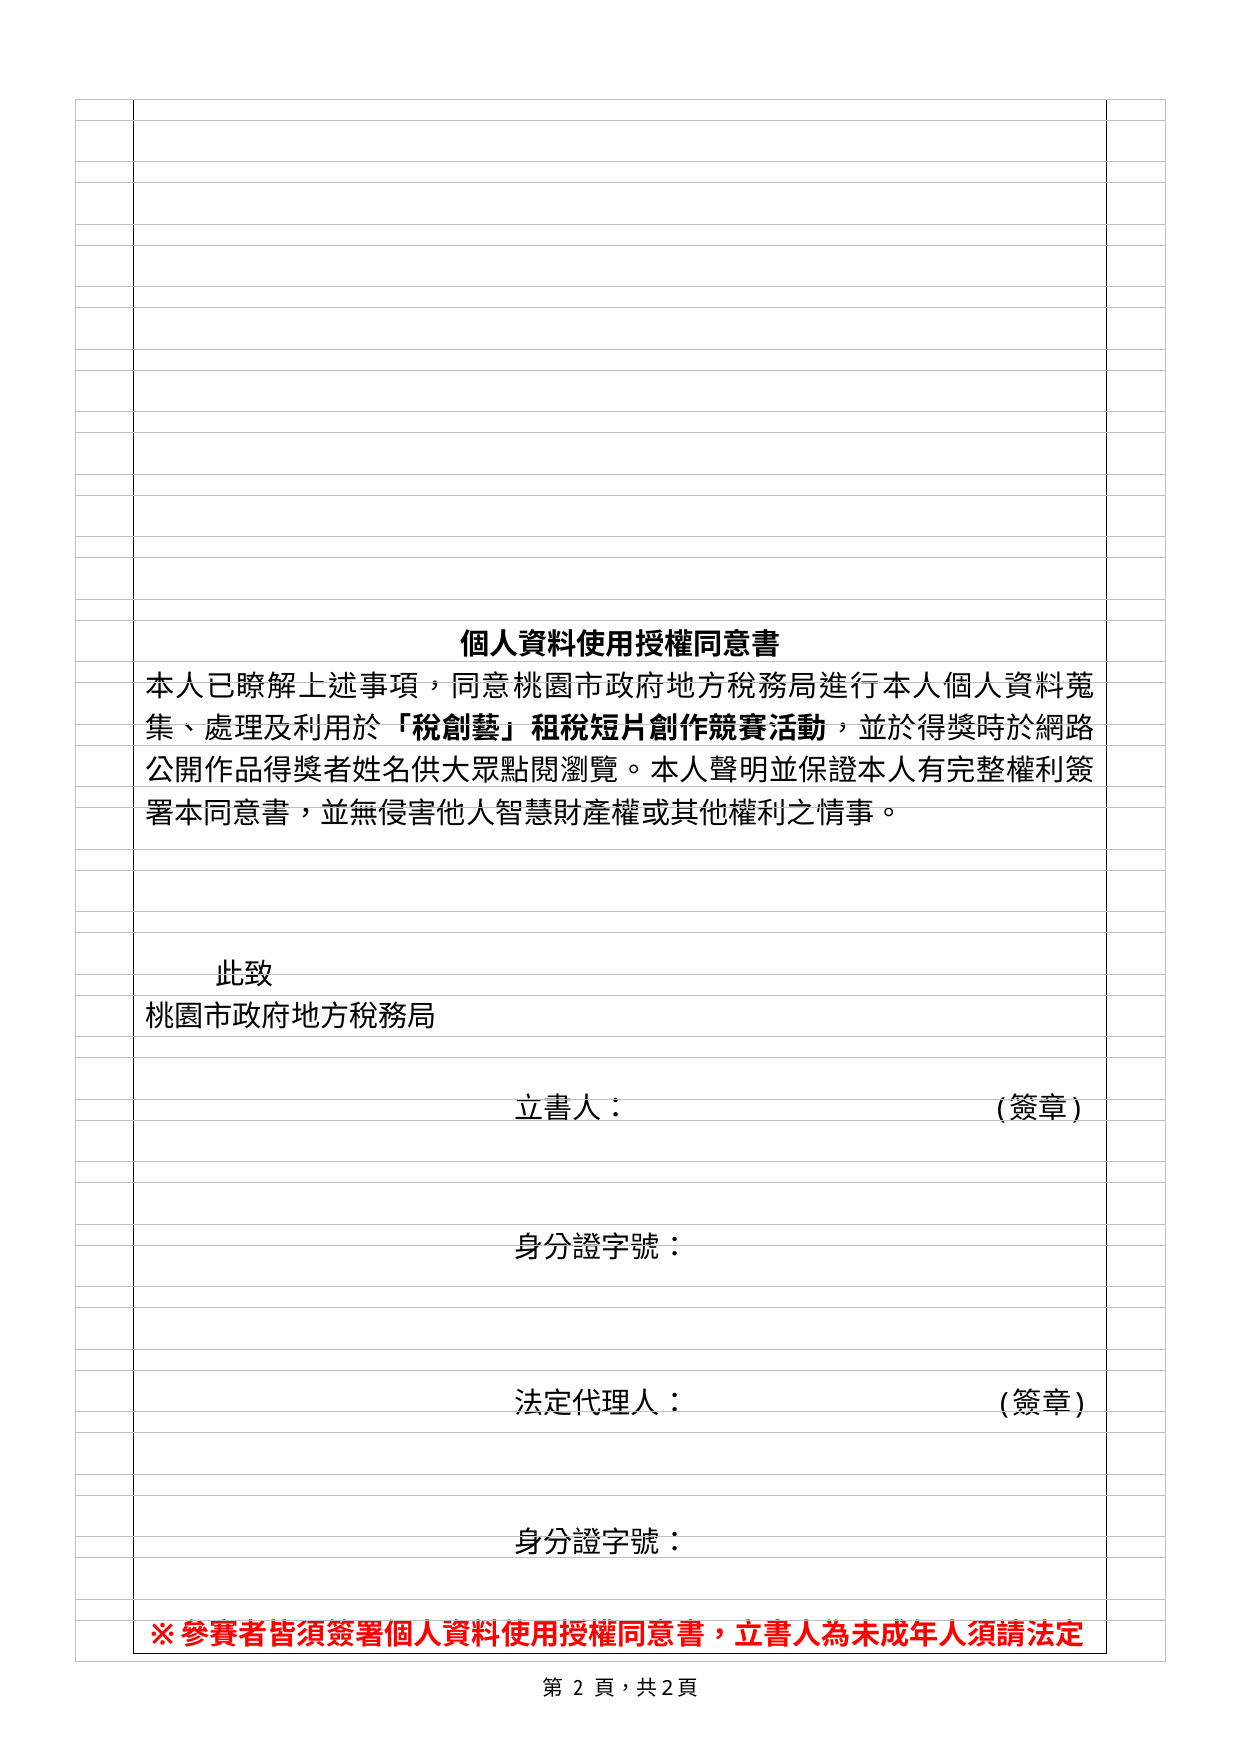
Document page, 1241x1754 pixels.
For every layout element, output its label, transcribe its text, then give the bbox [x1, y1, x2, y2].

table_header 個人資料使用授權說明 桃園市政府地方稅務局(以下稱本局)依個人資料保護法(以下稱個資法)第8條第1項規定，向臺端告知下列事項，請詳閱： 蒐集之目的及個人資料之類別：本局為舉辦「稅創藝」租稅短片創作競賽活動，進行包括姓名、聯絡電話、手機號碼、電子郵件信箱、通訊地址、身分證字號，法定代理人姓名及身分證字號(參加人為未成年人)等個人資料之蒐集、處理及利用。另於得獎時蒐集身分證明及銀行帳戶等資料，用於公布得獎作品、得獎者姓名、核發獎金及獎狀、扣繳所得稅等相關作業。 個人資料利用之期間、地區、對象、方式： (一)期間：至120年12月31日止。 (二)地區：本局舉辦之實體及網站活動所及範圍。 (三)對象：本局。 (四)方式：文字書面、電子存檔、網際網路等。 依據個資法第3條規定，臺端就本局保有臺端之個人資料得行使之權利及方式： (一)查詢或請求閱覽。 (二)請求製給複製本。 (三)請求補充或更正。 (四)請求停止蒐集、處理或利用。 (五)請求刪除。 四、臺端可自由選擇是否提供個人資料，若不願意提供時，本局將無法受理報名及後續參賽評選作業。 個人資料使用授權同意書 本人已瞭解上述事項，同意桃園市政府地方稅務局進行本人個人資料蒐集、處理及利用於「稅創藝」租稅短片創作競賽活動，並於得獎時於網路公開作品得獎者姓名供大眾點閱瀏覽。本人聲明並保證本人有完整權利簽署本同意書，並無侵害他人智慧財產權或其他權利之情事。 此致 桃園市政府地方稅務局 立書人： (簽章) 身分證字號： 法定代理人： (簽章) 身分證字號： ※參賽者皆須簽署個人資料使用授權同意書，立書人為未成年人須請法定代理人親簽。 中 華 民 國 年 月 日 [134, 1162, 1106, 1182]
table_header 個人資料使用授權說明 桃園市政府地方稅務局(以下稱本局)依個人資料保護法(以下稱個資法)第8條第1項規定，向臺端告知下列事項，請詳閱： 蒐集之目的及個人資料之類別：本局為舉辦「稅創藝」租稅短片創作競賽活動，進行包括姓名、聯絡電話、手機號碼、電子郵件信箱、通訊地址、身分證字號，法定代理人姓名及身分證字號(參加人為未成年人)等個人資料之蒐集、處理及利用。另於得獎時蒐集身分證明及銀行帳戶等資料，用於公布得獎作品、得獎者姓名、核發獎金及獎狀、扣繳所得稅等相關作業。 個人資料利用之期間、地區、對象、方式： (一)期間：至120年12月31日止。 (二)地區：本局舉辦之實體及網站活動所及範圍。 (三)對象：本局。 (四)方式：文字書面、電子存檔、網際網路等。 依據個資法第3條規定，臺端就本局保有臺端之個人資料得行使之權利及方式： (一)查詢或請求閱覽。 (二)請求製給複製本。 (三)請求補充或更正。 (四)請求停止蒐集、處理或利用。 (五)請求刪除。 四、臺端可自由選擇是否提供個人資料，若不願意提供時，本局將無法受理報名及後續參賽評選作業。 個人資料使用授權同意書 本人已瞭解上述事項，同意桃園市政府地方稅務局進行本人個人資料蒐集、處理及利用於「稅創藝」租稅短片創作競賽活動，並於得獎時於網路公開作品得獎者姓名供大眾點閱瀏覽。本人聲明並保證本人有完整權利簽署本同意書，並無侵害他人智慧財產權或其他權利之情事。 此致 桃園市政府地方稅務局 立書人： (簽章) 身分證字號： 法定代理人： (簽章) 身分證字號： ※參賽者皆須簽署個人資料使用授權同意書，立書人為未成年人須請法定代理人親簽。 中 華 民 國 年 月 日 [134, 350, 1106, 370]
table_header 個人資料使用授權說明 桃園市政府地方稅務局(以下稱本局)依個人資料保護法(以下稱個資法)第8條第1項規定，向臺端告知下列事項，請詳閱： 蒐集之目的及個人資料之類別：本局為舉辦「稅創藝」租稅短片創作競賽活動，進行包括姓名、聯絡電話、手機號碼、電子郵件信箱、通訊地址、身分證字號，法定代理人姓名及身分證字號(參加人為未成年人)等個人資料之蒐集、處理及利用。另於得獎時蒐集身分證明及銀行帳戶等資料，用於公布得獎作品、得獎者姓名、核發獎金及獎狀、扣繳所得稅等相關作業。 個人資料利用之期間、地區、對象、方式： (一)期間：至120年12月31日止。 (二)地區：本局舉辦之實體及網站活動所及範圍。 (三)對象：本局。 (四)方式：文字書面、電子存檔、網際網路等。 依據個資法第3條規定，臺端就本局保有臺端之個人資料得行使之權利及方式： (一)查詢或請求閱覽。 (二)請求製給複製本。 (三)請求補充或更正。 (四)請求停止蒐集、處理或利用。 (五)請求刪除。 四、臺端可自由選擇是否提供個人資料，若不願意提供時，本局將無法受理報名及後續參賽評選作業。 個人資料使用授權同意書 本人已瞭解上述事項，同意桃園市政府地方稅務局進行本人個人資料蒐集、處理及利用於「稅創藝」租稅短片創作競賽活動，並於得獎時於網路公開作品得獎者姓名供大眾點閱瀏覽。本人聲明並保證本人有完整權利簽署本同意書，並無侵害他人智慧財產權或其他權利之情事。 此致 桃園市政府地方稅務局 立書人： (簽章) 身分證字號： 法定代理人： (簽章) 身分證字號： ※參賽者皆須簽署個人資料使用授權同意書，立書人為未成年人須請法定代理人親簽。 中 華 民 國 年 月 日 [134, 496, 1106, 536]
table_header 個人資料使用授權說明 桃園市政府地方稅務局(以下稱本局)依個人資料保護法(以下稱個資法)第8條第1項規定，向臺端告知下列事項，請詳閱： 蒐集之目的及個人資料之類別：本局為舉辦「稅創藝」租稅短片創作競賽活動，進行包括姓名、聯絡電話、手機號碼、電子郵件信箱、通訊地址、身分證字號，法定代理人姓名及身分證字號(參加人為未成年人)等個人資料之蒐集、處理及利用。另於得獎時蒐集身分證明及銀行帳戶等資料，用於公布得獎作品、得獎者姓名、核發獎金及獎狀、扣繳所得稅等相關作業。 個人資料利用之期間、地區、對象、方式： (一)期間：至120年12月31日止。 (二)地區：本局舉辦之實體及網站活動所及範圍。 (三)對象：本局。 (四)方式：文字書面、電子存檔、網際網路等。 依據個資法第3條規定，臺端就本局保有臺端之個人資料得行使之權利及方式： (一)查詢或請求閱覽。 (二)請求製給複製本。 (三)請求補充或更正。 (四)請求停止蒐集、處理或利用。 (五)請求刪除。 四、臺端可自由選擇是否提供個人資料，若不願意提供時，本局將無法受理報名及後續參賽評選作業。 個人資料使用授權同意書 本人已瞭解上述事項，同意桃園市政府地方稅務局進行本人個人資料蒐集、處理及利用於「稅創藝」租稅短片創作競賽活動，並於得獎時於網路公開作品得獎者姓名供大眾點閱瀏覽。本人聲明並保證本人有完整權利簽署本同意書，並無侵害他人智慧財產權或其他權利之情事。 此致 桃園市政府地方稅務局 立書人： (簽章) 身分證字號： 法定代理人： (簽章) 身分證字號： ※參賽者皆須簽署個人資料使用授權同意書，立書人為未成年人須請法定代理人親簽。 中 華 民 國 年 月 日 [134, 1037, 1106, 1057]
table_header 個人資料使用授權說明 桃園市政府地方稅務局(以下稱本局)依個人資料保護法(以下稱個資法)第8條第1項規定，向臺端告知下列事項，請詳閱： 蒐集之目的及個人資料之類別：本局為舉辦「稅創藝」租稅短片創作競賽活動，進行包括姓名、聯絡電話、手機號碼、電子郵件信箱、通訊地址、身分證字號，法定代理人姓名及身分證字號(參加人為未成年人)等個人資料之蒐集、處理及利用。另於得獎時蒐集身分證明及銀行帳戶等資料，用於公布得獎作品、得獎者姓名、核發獎金及獎狀、扣繳所得稅等相關作業。 個人資料利用之期間、地區、對象、方式： (一)期間：至120年12月31日止。 (二)地區：本局舉辦之實體及網站活動所及範圍。 (三)對象：本局。 (四)方式：文字書面、電子存檔、網際網路等。 依據個資法第3條規定，臺端就本局保有臺端之個人資料得行使之權利及方式： (一)查詢或請求閱覽。 (二)請求製給複製本。 (三)請求補充或更正。 (四)請求停止蒐集、處理或利用。 (五)請求刪除。 四、臺端可自由選擇是否提供個人資料，若不願意提供時，本局將無法受理報名及後續參賽評選作業。 個人資料使用授權同意書 本人已瞭解上述事項，同意桃園市政府地方稅務局進行本人個人資料蒐集、處理及利用於「稅創藝」租稅短片創作競賽活動，並於得獎時於網路公開作品得獎者姓名供大眾點閱瀏覽。本人聲明並保證本人有完整權利簽署本同意書，並無侵害他人智慧財產權或其他權利之情事。 此致 桃園市政府地方稅務局 立書人： (簽章) 身分證字號： 法定代理人： (簽章) 身分證字號： ※參賽者皆須簽署個人資料使用授權同意書，立書人為未成年人須請法定代理人親簽。 中 華 民 國 年 月 日 [134, 1537, 1106, 1557]
table_header 個人資料使用授權說明 桃園市政府地方稅務局(以下稱本局)依個人資料保護法(以下稱個資法)第8條第1項規定，向臺端告知下列事項，請詳閱： 蒐集之目的及個人資料之類別：本局為舉辦「稅創藝」租稅短片創作競賽活動，進行包括姓名、聯絡電話、手機號碼、電子郵件信箱、通訊地址、身分證字號，法定代理人姓名及身分證字號(參加人為未成年人)等個人資料之蒐集、處理及利用。另於得獎時蒐集身分證明及銀行帳戶等資料，用於公布得獎作品、得獎者姓名、核發獎金及獎狀、扣繳所得稅等相關作業。 個人資料利用之期間、地區、對象、方式： (一)期間：至120年12月31日止。 (二)地區：本局舉辦之實體及網站活動所及範圍。 (三)對象：本局。 (四)方式：文字書面、電子存檔、網際網路等。 依據個資法第3條規定，臺端就本局保有臺端之個人資料得行使之權利及方式： (一)查詢或請求閱覽。 (二)請求製給複製本。 (三)請求補充或更正。 (四)請求停止蒐集、處理或利用。 (五)請求刪除。 四、臺端可自由選擇是否提供個人資料，若不願意提供時，本局將無法受理報名及後續參賽評選作業。 個人資料使用授權同意書 本人已瞭解上述事項，同意桃園市政府地方稅務局進行本人個人資料蒐集、處理及利用於「稅創藝」租稅短片創作競賽活動，並於得獎時於網路公開作品得獎者姓名供大眾點閱瀏覽。本人聲明並保證本人有完整權利簽署本同意書，並無侵害他人智慧財產權或其他權利之情事。 此致 桃園市政府地方稅務局 立書人： (簽章) 身分證字號： 法定代理人： (簽章) 身分證字號： ※參賽者皆須簽署個人資料使用授權同意書，立書人為未成年人須請法定代理人親簽。 中 華 民 國 年 月 日 [134, 371, 1106, 411]
table_header 個人資料使用授權說明 桃園市政府地方稅務局(以下稱本局)依個人資料保護法(以下稱個資法)第8條第1項規定，向臺端告知下列事項，請詳閱： 蒐集之目的及個人資料之類別：本局為舉辦「稅創藝」租稅短片創作競賽活動，進行包括姓名、聯絡電話、手機號碼、電子郵件信箱、通訊地址、身分證字號，法定代理人姓名及身分證字號(參加人為未成年人)等個人資料之蒐集、處理及利用。另於得獎時蒐集身分證明及銀行帳戶等資料，用於公布得獎作品、得獎者姓名、核發獎金及獎狀、扣繳所得稅等相關作業。 個人資料利用之期間、地區、對象、方式： (一)期間：至120年12月31日止。 (二)地區：本局舉辦之實體及網站活動所及範圍。 (三)對象：本局。 (四)方式：文字書面、電子存檔、網際網路等。 依據個資法第3條規定，臺端就本局保有臺端之個人資料得行使之權利及方式： (一)查詢或請求閱覽。 (二)請求製給複製本。 (三)請求補充或更正。 (四)請求停止蒐集、處理或利用。 (五)請求刪除。 四、臺端可自由選擇是否提供個人資料，若不願意提供時，本局將無法受理報名及後續參賽評選作業。 個人資料使用授權同意書 本人已瞭解上述事項，同意桃園市政府地方稅務局進行本人個人資料蒐集、處理及利用於「稅創藝」租稅短片創作競賽活動，並於得獎時於網路公開作品得獎者姓名供大眾點閱瀏覽。本人聲明並保證本人有完整權利簽署本同意書，並無侵害他人智慧財產權或其他權利之情事。 此致 桃園市政府地方稅務局 立書人： (簽章) 身分證字號： 法定代理人： (簽章) 身分證字號： ※參賽者皆須簽署個人資料使用授權同意書，立書人為未成年人須請法定代理人親簽。 中 華 民 國 年 月 日 [134, 225, 1106, 245]
table_header 個人資料使用授權說明 桃園市政府地方稅務局(以下稱本局)依個人資料保護法(以下稱個資法)第8條第1項規定，向臺端告知下列事項，請詳閱： 蒐集之目的及個人資料之類別：本局為舉辦「稅創藝」租稅短片創作競賽活動，進行包括姓名、聯絡電話、手機號碼、電子郵件信箱、通訊地址、身分證字號，法定代理人姓名及身分證字號(參加人為未成年人)等個人資料之蒐集、處理及利用。另於得獎時蒐集身分證明及銀行帳戶等資料，用於公布得獎作品、得獎者姓名、核發獎金及獎狀、扣繳所得稅等相關作業。 個人資料利用之期間、地區、對象、方式： (一)期間：至120年12月31日止。 (二)地區：本局舉辦之實體及網站活動所及範圍。 (三)對象：本局。 (四)方式：文字書面、電子存檔、網際網路等。 依據個資法第3條規定，臺端就本局保有臺端之個人資料得行使之權利及方式： (一)查詢或請求閱覽。 (二)請求製給複製本。 (三)請求補充或更正。 (四)請求停止蒐集、處理或利用。 (五)請求刪除。 四、臺端可自由選擇是否提供個人資料，若不願意提供時，本局將無法受理報名及後續參賽評選作業。 個人資料使用授權同意書 本人已瞭解上述事項，同意桃園市政府地方稅務局進行本人個人資料蒐集、處理及利用於「稅創藝」租稅短片創作競賽活動，並於得獎時於網路公開作品得獎者姓名供大眾點閱瀏覽。本人聲明並保證本人有完整權利簽署本同意書，並無侵害他人智慧財產權或其他權利之情事。 此致 桃園市政府地方稅務局 立書人： (簽章) 身分證字號： 法定代理人： (簽章) 身分證字號： ※參賽者皆須簽署個人資料使用授權同意書，立書人為未成年人須請法定代理人親簽。 中 華 民 國 年 月 日 [134, 287, 1106, 307]
table_header 個人資料使用授權說明 桃園市政府地方稅務局(以下稱本局)依個人資料保護法(以下稱個資法)第8條第1項規定，向臺端告知下列事項，請詳閱： 蒐集之目的及個人資料之類別：本局為舉辦「稅創藝」租稅短片創作競賽活動，進行包括姓名、聯絡電話、手機號碼、電子郵件信箱、通訊地址、身分證字號，法定代理人姓名及身分證字號(參加人為未成年人)等個人資料之蒐集、處理及利用。另於得獎時蒐集身分證明及銀行帳戶等資料，用於公布得獎作品、得獎者姓名、核發獎金及獎狀、扣繳所得稅等相關作業。 個人資料利用之期間、地區、對象、方式： (一)期間：至120年12月31日止。 (二)地區：本局舉辦之實體及網站活動所及範圍。 (三)對象：本局。 (四)方式：文字書面、電子存檔、網際網路等。 依據個資法第3條規定，臺端就本局保有臺端之個人資料得行使之權利及方式： (一)查詢或請求閱覽。 (二)請求製給複製本。 (三)請求補充或更正。 (四)請求停止蒐集、處理或利用。 (五)請求刪除。 四、臺端可自由選擇是否提供個人資料，若不願意提供時，本局將無法受理報名及後續參賽評選作業。 個人資料使用授權同意書 本人已瞭解上述事項，同意桃園市政府地方稅務局進行本人個人資料蒐集、處理及利用於「稅創藝」租稅短片創作競賽活動，並於得獎時於網路公開作品得獎者姓名供大眾點閱瀏覽。本人聲明並保證本人有完整權利簽署本同意書，並無侵害他人智慧財產權或其他權利之情事。 此致 桃園市政府地方稅務局 立書人： (簽章) 身分證字號： 法定代理人： (簽章) 身分證字號： ※參賽者皆須簽署個人資料使用授權同意書，立書人為未成年人須請法定代理人親簽。 中 華 民 國 年 月 日 [134, 1121, 1106, 1161]
table_header 個人資料使用授權說明 桃園市政府地方稅務局(以下稱本局)依個人資料保護法(以下稱個資法)第8條第1項規定，向臺端告知下列事項，請詳閱： 蒐集之目的及個人資料之類別：本局為舉辦「稅創藝」租稅短片創作競賽活動，進行包括姓名、聯絡電話、手機號碼、電子郵件信箱、通訊地址、身分證字號，法定代理人姓名及身分證字號(參加人為未成年人)等個人資料之蒐集、處理及利用。另於得獎時蒐集身分證明及銀行帳戶等資料，用於公布得獎作品、得獎者姓名、核發獎金及獎狀、扣繳所得稅等相關作業。 個人資料利用之期間、地區、對象、方式： (一)期間：至120年12月31日止。 (二)地區：本局舉辦之實體及網站活動所及範圍。 (三)對象：本局。 (四)方式：文字書面、電子存檔、網際網路等。 依據個資法第3條規定，臺端就本局保有臺端之個人資料得行使之權利及方式： (一)查詢或請求閱覽。 (二)請求製給複製本。 (三)請求補充或更正。 (四)請求停止蒐集、處理或利用。 (五)請求刪除。 四、臺端可自由選擇是否提供個人資料，若不願意提供時，本局將無法受理報名及後續參賽評選作業。 個人資料使用授權同意書 本人已瞭解上述事項，同意桃園市政府地方稅務局進行本人個人資料蒐集、處理及利用於「稅創藝」租稅短片創作競賽活動，並於得獎時於網路公開作品得獎者姓名供大眾點閱瀏覽。本人聲明並保證本人有完整權利簽署本同意書，並無侵害他人智慧財產權或其他權利之情事。 此致 桃園市政府地方稅務局 立書人： (簽章) 身分證字號： 法定代理人： (簽章) 身分證字號： ※參賽者皆須簽署個人資料使用授權同意書，立書人為未成年人須請法定代理人親簽。 中 華 民 國 年 月 日 [134, 1225, 1106, 1245]
table_header 個人資料使用授權說明 桃園市政府地方稅務局(以下稱本局)依個人資料保護法(以下稱個資法)第8條第1項規定，向臺端告知下列事項，請詳閱： 蒐集之目的及個人資料之類別：本局為舉辦「稅創藝」租稅短片創作競賽活動，進行包括姓名、聯絡電話、手機號碼、電子郵件信箱、通訊地址、身分證字號，法定代理人姓名及身分證字號(參加人為未成年人)等個人資料之蒐集、處理及利用。另於得獎時蒐集身分證明及銀行帳戶等資料，用於公布得獎作品、得獎者姓名、核發獎金及獎狀、扣繳所得稅等相關作業。 個人資料利用之期間、地區、對象、方式： (一)期間：至120年12月31日止。 (二)地區：本局舉辦之實體及網站活動所及範圍。 (三)對象：本局。 (四)方式：文字書面、電子存檔、網際網路等。 依據個資法第3條規定，臺端就本局保有臺端之個人資料得行使之權利及方式： (一)查詢或請求閱覽。 (二)請求製給複製本。 (三)請求補充或更正。 (四)請求停止蒐集、處理或利用。 (五)請求刪除。 四、臺端可自由選擇是否提供個人資料，若不願意提供時，本局將無法受理報名及後續參賽評選作業。 個人資料使用授權同意書 本人已瞭解上述事項，同意桃園市政府地方稅務局進行本人個人資料蒐集、處理及利用於「稅創藝」租稅短片創作競賽活動，並於得獎時於網路公開作品得獎者姓名供大眾點閱瀏覽。本人聲明並保證本人有完整權利簽署本同意書，並無侵害他人智慧財產權或其他權利之情事。 此致 桃園市政府地方稅務局 立書人： (簽章) 身分證字號： 法定代理人： (簽章) 身分證字號： ※參賽者皆須簽署個人資料使用授權同意書，立書人為未成年人須請法定代理人親簽。 中 華 民 國 年 月 日 [134, 433, 1106, 474]
table_header 個人資料使用授權說明 桃園市政府地方稅務局(以下稱本局)依個人資料保護法(以下稱個資法)第8條第1項規定，向臺端告知下列事項，請詳閱： 蒐集之目的及個人資料之類別：本局為舉辦「稅創藝」租稅短片創作競賽活動，進行包括姓名、聯絡電話、手機號碼、電子郵件信箱、通訊地址、身分證字號，法定代理人姓名及身分證字號(參加人為未成年人)等個人資料之蒐集、處理及利用。另於得獎時蒐集身分證明及銀行帳戶等資料，用於公布得獎作品、得獎者姓名、核發獎金及獎狀、扣繳所得稅等相關作業。 個人資料利用之期間、地區、對象、方式： (一)期間：至120年12月31日止。 (二)地區：本局舉辦之實體及網站活動所及範圍。 (三)對象：本局。 (四)方式：文字書面、電子存檔、網際網路等。 依據個資法第3條規定，臺端就本局保有臺端之個人資料得行使之權利及方式： (一)查詢或請求閱覽。 (二)請求製給複製本。 (三)請求補充或更正。 (四)請求停止蒐集、處理或利用。 (五)請求刪除。 四、臺端可自由選擇是否提供個人資料，若不願意提供時，本局將無法受理報名及後續參賽評選作業。 個人資料使用授權同意書 本人已瞭解上述事項，同意桃園市政府地方稅務局進行本人個人資料蒐集、處理及利用於「稅創藝」租稅短片創作競賽活動，並於得獎時於網路公開作品得獎者姓名供大眾點閱瀏覽。本人聲明並保證本人有完整權利簽署本同意書，並無侵害他人智慧財產權或其他權利之情事。 此致 桃園市政府地方稅務局 立書人： (簽章) 身分證字號： 法定代理人： (簽章) 身分證字號： ※參賽者皆須簽署個人資料使用授權同意書，立書人為未成年人須請法定代理人親簽。 中 華 民 國 年 月 日 [134, 1433, 1106, 1474]
table_header 個人資料使用授權說明 桃園市政府地方稅務局(以下稱本局)依個人資料保護法(以下稱個資法)第8條第1項規定，向臺端告知下列事項，請詳閱： 蒐集之目的及個人資料之類別：本局為舉辦「稅創藝」租稅短片創作競賽活動，進行包括姓名、聯絡電話、手機號碼、電子郵件信箱、通訊地址、身分證字號，法定代理人姓名及身分證字號(參加人為未成年人)等個人資料之蒐集、處理及利用。另於得獎時蒐集身分證明及銀行帳戶等資料，用於公布得獎作品、得獎者姓名、核發獎金及獎狀、扣繳所得稅等相關作業。 個人資料利用之期間、地區、對象、方式： (一)期間：至120年12月31日止。 (二)地區：本局舉辦之實體及網站活動所及範圍。 (三)對象：本局。 (四)方式：文字書面、電子存檔、網際網路等。 依據個資法第3條規定，臺端就本局保有臺端之個人資料得行使之權利及方式： (一)查詢或請求閱覽。 (二)請求製給複製本。 (三)請求補充或更正。 (四)請求停止蒐集、處理或利用。 (五)請求刪除。 四、臺端可自由選擇是否提供個人資料，若不願意提供時，本局將無法受理報名及後續參賽評選作業。 個人資料使用授權同意書 本人已瞭解上述事項，同意桃園市政府地方稅務局進行本人個人資料蒐集、處理及利用於「稅創藝」租稅短片創作競賽活動，並於得獎時於網路公開作品得獎者姓名供大眾點閱瀏覽。本人聲明並保證本人有完整權利簽署本同意書，並無侵害他人智慧財產權或其他權利之情事。 此致 桃園市政府地方稅務局 立書人： (簽章) 身分證字號： 法定代理人： (簽章) 身分證字號： ※參賽者皆須簽署個人資料使用授權同意書，立書人為未成年人須請法定代理人親簽。 中 華 民 國 年 月 日 [134, 1475, 1106, 1495]
table_header 個人資料使用授權說明 桃園市政府地方稅務局(以下稱本局)依個人資料保護法(以下稱個資法)第8條第1項規定，向臺端告知下列事項，請詳閱： 蒐集之目的及個人資料之類別：本局為舉辦「稅創藝」租稅短片創作競賽活動，進行包括姓名、聯絡電話、手機號碼、電子郵件信箱、通訊地址、身分證字號，法定代理人姓名及身分證字號(參加人為未成年人)等個人資料之蒐集、處理及利用。另於得獎時蒐集身分證明及銀行帳戶等資料，用於公布得獎作品、得獎者姓名、核發獎金及獎狀、扣繳所得稅等相關作業。 個人資料利用之期間、地區、對象、方式： (一)期間：至120年12月31日止。 (二)地區：本局舉辦之實體及網站活動所及範圍。 (三)對象：本局。 (四)方式：文字書面、電子存檔、網際網路等。 依據個資法第3條規定，臺端就本局保有臺端之個人資料得行使之權利及方式： (一)查詢或請求閱覽。 (二)請求製給複製本。 (三)請求補充或更正。 (四)請求停止蒐集、處理或利用。 (五)請求刪除。 四、臺端可自由選擇是否提供個人資料，若不願意提供時，本局將無法受理報名及後續參賽評選作業。 個人資料使用授權同意書 本人已瞭解上述事項，同意桃園市政府地方稅務局進行本人個人資料蒐集、處理及利用於「稅創藝」租稅短片創作競賽活動，並於得獎時於網路公開作品得獎者姓名供大眾點閱瀏覽。本人聲明並保證本人有完整權利簽署本同意書，並無侵害他人智慧財產權或其他權利之情事。 此致 桃園市政府地方稅務局 立書人： (簽章) 身分證字號： 法定代理人： (簽章) 身分證字號： ※參賽者皆須簽署個人資料使用授權同意書，立書人為未成年人須請法定代理人親簽。 中 華 民 國 年 月 日 [134, 121, 1106, 161]
table_header 個人資料使用授權說明 桃園市政府地方稅務局(以下稱本局)依個人資料保護法(以下稱個資法)第8條第1項規定，向臺端告知下列事項，請詳閱： 蒐集之目的及個人資料之類別：本局為舉辦「稅創藝」租稅短片創作競賽活動，進行包括姓名、聯絡電話、手機號碼、電子郵件信箱、通訊地址、身分證字號，法定代理人姓名及身分證字號(參加人為未成年人)等個人資料之蒐集、處理及利用。另於得獎時蒐集身分證明及銀行帳戶等資料，用於公布得獎作品、得獎者姓名、核發獎金及獎狀、扣繳所得稅等相關作業。 個人資料利用之期間、地區、對象、方式： (一)期間：至120年12月31日止。 (二)地區：本局舉辦之實體及網站活動所及範圍。 (三)對象：本局。 (四)方式：文字書面、電子存檔、網際網路等。 依據個資法第3條規定，臺端就本局保有臺端之個人資料得行使之權利及方式： (一)查詢或請求閱覽。 (二)請求製給複製本。 (三)請求補充或更正。 (四)請求停止蒐集、處理或利用。 (五)請求刪除。 四、臺端可自由選擇是否提供個人資料，若不願意提供時，本局將無法受理報名及後續參賽評選作業。 個人資料使用授權同意書 本人已瞭解上述事項，同意桃園市政府地方稅務局進行本人個人資料蒐集、處理及利用於「稅創藝」租稅短片創作競賽活動，並於得獎時於網路公開作品得獎者姓名供大眾點閱瀏覽。本人聲明並保證本人有完整權利簽署本同意書，並無侵害他人智慧財產權或其他權利之情事。 此致 桃園市政府地方稅務局 立書人： (簽章) 身分證字號： 法定代理人： (簽章) 身分證字號： ※參賽者皆須簽署個人資料使用授權同意書，立書人為未成年人須請法定代理人親簽。 中 華 民 國 年 月 日 [134, 871, 1106, 911]
table_header 個人資料使用授權說明 桃園市政府地方稅務局(以下稱本局)依個人資料保護法(以下稱個資法)第8條第1項規定，向臺端告知下列事項，請詳閱： 蒐集之目的及個人資料之類別：本局為舉辦「稅創藝」租稅短片創作競賽活動，進行包括姓名、聯絡電話、手機號碼、電子郵件信箱、通訊地址、身分證字號，法定代理人姓名及身分證字號(參加人為未成年人)等個人資料之蒐集、處理及利用。另於得獎時蒐集身分證明及銀行帳戶等資料，用於公布得獎作品、得獎者姓名、核發獎金及獎狀、扣繳所得稅等相關作業。 個人資料利用之期間、地區、對象、方式： (一)期間：至120年12月31日止。 (二)地區：本局舉辦之實體及網站活動所及範圍。 (三)對象：本局。 (四)方式：文字書面、電子存檔、網際網路等。 依據個資法第3條規定，臺端就本局保有臺端之個人資料得行使之權利及方式： (一)查詢或請求閱覽。 (二)請求製給複製本。 (三)請求補充或更正。 (四)請求停止蒐集、處理或利用。 (五)請求刪除。 四、臺端可自由選擇是否提供個人資料，若不願意提供時，本局將無法受理報名及後續參賽評選作業。 個人資料使用授權同意書 本人已瞭解上述事項，同意桃園市政府地方稅務局進行本人個人資料蒐集、處理及利用於「稅創藝」租稅短片創作競賽活動，並於得獎時於網路公開作品得獎者姓名供大眾點閱瀏覽。本人聲明並保證本人有完整權利簽署本同意書，並無侵害他人智慧財產權或其他權利之情事。 此致 桃園市政府地方稅務局 立書人： (簽章) 身分證字號： 法定代理人： (簽章) 身分證字號： ※參賽者皆須簽署個人資料使用授權同意書，立書人為未成年人須請法定代理人親簽。 中 華 民 國 年 月 日 [134, 537, 1106, 557]
table_header 個人資料使用授權說明 桃園市政府地方稅務局(以下稱本局)依個人資料保護法(以下稱個資法)第8條第1項規定，向臺端告知下列事項，請詳閱： 蒐集之目的及個人資料之類別：本局為舉辦「稅創藝」租稅短片創作競賽活動，進行包括姓名、聯絡電話、手機號碼、電子郵件信箱、通訊地址、身分證字號，法定代理人姓名及身分證字號(參加人為未成年人)等個人資料之蒐集、處理及利用。另於得獎時蒐集身分證明及銀行帳戶等資料，用於公布得獎作品、得獎者姓名、核發獎金及獎狀、扣繳所得稅等相關作業。 個人資料利用之期間、地區、對象、方式： (一)期間：至120年12月31日止。 (二)地區：本局舉辦之實體及網站活動所及範圍。 (三)對象：本局。 (四)方式：文字書面、電子存檔、網際網路等。 依據個資法第3條規定，臺端就本局保有臺端之個人資料得行使之權利及方式： (一)查詢或請求閱覽。 (二)請求製給複製本。 (三)請求補充或更正。 (四)請求停止蒐集、處理或利用。 (五)請求刪除。 四、臺端可自由選擇是否提供個人資料，若不願意提供時，本局將無法受理報名及後續參賽評選作業。 個人資料使用授權同意書 本人已瞭解上述事項，同意桃園市政府地方稅務局進行本人個人資料蒐集、處理及利用於「稅創藝」租稅短片創作競賽活動，並於得獎時於網路公開作品得獎者姓名供大眾點閱瀏覽。本人聲明並保證本人有完整權利簽署本同意書，並無侵害他人智慧財產權或其他權利之情事。 此致 桃園市政府地方稅務局 立書人： (簽章) 身分證字號： 法定代理人： (簽章) 身分證字號： ※參賽者皆須簽署個人資料使用授權同意書，立書人為未成年人須請法定代理人親簽。 中 華 民 國 年 月 日 [134, 683, 1106, 724]
table_header 個人資料使用授權說明 桃園市政府地方稅務局(以下稱本局)依個人資料保護法(以下稱個資法)第8條第1項規定，向臺端告知下列事項，請詳閱： 蒐集之目的及個人資料之類別：本局為舉辦「稅創藝」租稅短片創作競賽活動，進行包括姓名、聯絡電話、手機號碼、電子郵件信箱、通訊地址、身分證字號，法定代理人姓名及身分證字號(參加人為未成年人)等個人資料之蒐集、處理及利用。另於得獎時蒐集身分證明及銀行帳戶等資料，用於公布得獎作品、得獎者姓名、核發獎金及獎狀、扣繳所得稅等相關作業。 個人資料利用之期間、地區、對象、方式： (一)期間：至120年12月31日止。 (二)地區：本局舉辦之實體及網站活動所及範圍。 (三)對象：本局。 (四)方式：文字書面、電子存檔、網際網路等。 依據個資法第3條規定，臺端就本局保有臺端之個人資料得行使之權利及方式： (一)查詢或請求閱覽。 (二)請求製給複製本。 (三)請求補充或更正。 (四)請求停止蒐集、處理或利用。 (五)請求刪除。 四、臺端可自由選擇是否提供個人資料，若不願意提供時，本局將無法受理報名及後續參賽評選作業。 個人資料使用授權同意書 本人已瞭解上述事項，同意桃園市政府地方稅務局進行本人個人資料蒐集、處理及利用於「稅創藝」租稅短片創作競賽活動，並於得獎時於網路公開作品得獎者姓名供大眾點閱瀏覽。本人聲明並保證本人有完整權利簽署本同意書，並無侵害他人智慧財產權或其他權利之情事。 此致 桃園市政府地方稅務局 立書人： (簽章) 身分證字號： 法定代理人： (簽章) 身分證字號： ※參賽者皆須簽署個人資料使用授權同意書，立書人為未成年人須請法定代理人親簽。 中 華 民 國 年 月 日 [134, 808, 1106, 849]
table_header 個人資料使用授權說明 桃園市政府地方稅務局(以下稱本局)依個人資料保護法(以下稱個資法)第8條第1項規定，向臺端告知下列事項，請詳閱： 蒐集之目的及個人資料之類別：本局為舉辦「稅創藝」租稅短片創作競賽活動，進行包括姓名、聯絡電話、手機號碼、電子郵件信箱、通訊地址、身分證字號，法定代理人姓名及身分證字號(參加人為未成年人)等個人資料之蒐集、處理及利用。另於得獎時蒐集身分證明及銀行帳戶等資料，用於公布得獎作品、得獎者姓名、核發獎金及獎狀、扣繳所得稅等相關作業。 個人資料利用之期間、地區、對象、方式： (一)期間：至120年12月31日止。 (二)地區：本局舉辦之實體及網站活動所及範圍。 (三)對象：本局。 (四)方式：文字書面、電子存檔、網際網路等。 依據個資法第3條規定，臺端就本局保有臺端之個人資料得行使之權利及方式： (一)查詢或請求閱覽。 (二)請求製給複製本。 (三)請求補充或更正。 (四)請求停止蒐集、處理或利用。 (五)請求刪除。 四、臺端可自由選擇是否提供個人資料，若不願意提供時，本局將無法受理報名及後續參賽評選作業。 個人資料使用授權同意書 本人已瞭解上述事項，同意桃園市政府地方稅務局進行本人個人資料蒐集、處理及利用於「稅創藝」租稅短片創作競賽活動，並於得獎時於網路公開作品得獎者姓名供大眾點閱瀏覽。本人聲明並保證本人有完整權利簽署本同意書，並無侵害他人智慧財產權或其他權利之情事。 此致 桃園市政府地方稅務局 立書人： (簽章) 身分證字號： 法定代理人： (簽章) 身分證字號： ※參賽者皆須簽署個人資料使用授權同意書，立書人為未成年人須請法定代理人親簽。 中 華 民 國 年 月 日 [134, 1058, 1106, 1099]
table_header 個人資料使用授權說明 桃園市政府地方稅務局(以下稱本局)依個人資料保護法(以下稱個資法)第8條第1項規定，向臺端告知下列事項，請詳閱： 蒐集之目的及個人資料之類別：本局為舉辦「稅創藝」租稅短片創作競賽活動，進行包括姓名、聯絡電話、手機號碼、電子郵件信箱、通訊地址、身分證字號，法定代理人姓名及身分證字號(參加人為未成年人)等個人資料之蒐集、處理及利用。另於得獎時蒐集身分證明及銀行帳戶等資料，用於公布得獎作品、得獎者姓名、核發獎金及獎狀、扣繳所得稅等相關作業。 個人資料利用之期間、地區、對象、方式： (一)期間：至120年12月31日止。 (二)地區：本局舉辦之實體及網站活動所及範圍。 (三)對象：本局。 (四)方式：文字書面、電子存檔、網際網路等。 依據個資法第3條規定，臺端就本局保有臺端之個人資料得行使之權利及方式： (一)查詢或請求閱覽。 (二)請求製給複製本。 (三)請求補充或更正。 (四)請求停止蒐集、處理或利用。 (五)請求刪除。 四、臺端可自由選擇是否提供個人資料，若不願意提供時，本局將無法受理報名及後續參賽評選作業。 個人資料使用授權同意書 本人已瞭解上述事項，同意桃園市政府地方稅務局進行本人個人資料蒐集、處理及利用於「稅創藝」租稅短片創作競賽活動，並於得獎時於網路公開作品得獎者姓名供大眾點閱瀏覽。本人聲明並保證本人有完整權利簽署本同意書，並無侵害他人智慧財產權或其他權利之情事。 此致 桃園市政府地方稅務局 立書人： (簽章) 身分證字號： 法定代理人： (簽章) 身分證字號： ※參賽者皆須簽署個人資料使用授權同意書，立書人為未成年人須請法定代理人親簽。 中 華 民 國 年 月 日 [134, 746, 1106, 786]
table_header 個人資料使用授權說明 桃園市政府地方稅務局(以下稱本局)依個人資料保護法(以下稱個資法)第8條第1項規定，向臺端告知下列事項，請詳閱： 蒐集之目的及個人資料之類別：本局為舉辦「稅創藝」租稅短片創作競賽活動，進行包括姓名、聯絡電話、手機號碼、電子郵件信箱、通訊地址、身分證字號，法定代理人姓名及身分證字號(參加人為未成年人)等個人資料之蒐集、處理及利用。另於得獎時蒐集身分證明及銀行帳戶等資料，用於公布得獎作品、得獎者姓名、核發獎金及獎狀、扣繳所得稅等相關作業。 個人資料利用之期間、地區、對象、方式： (一)期間：至120年12月31日止。 (二)地區：本局舉辦之實體及網站活動所及範圍。 (三)對象：本局。 (四)方式：文字書面、電子存檔、網際網路等。 依據個資法第3條規定，臺端就本局保有臺端之個人資料得行使之權利及方式： (一)查詢或請求閱覽。 (二)請求製給複製本。 (三)請求補充或更正。 (四)請求停止蒐集、處理或利用。 (五)請求刪除。 四、臺端可自由選擇是否提供個人資料，若不願意提供時，本局將無法受理報名及後續參賽評選作業。 個人資料使用授權同意書 本人已瞭解上述事項，同意桃園市政府地方稅務局進行本人個人資料蒐集、處理及利用於「稅創藝」租稅短片創作競賽活動，並於得獎時於網路公開作品得獎者姓名供大眾點閱瀏覽。本人聲明並保證本人有完整權利簽署本同意書，並無侵害他人智慧財產權或其他權利之情事。 此致 桃園市政府地方稅務局 立書人： (簽章) 身分證字號： 法定代理人： (簽章) 身分證字號： ※參賽者皆須簽署個人資料使用授權同意書，立書人為未成年人須請法定代理人親簽。 中 華 民 國 年 月 日 [134, 1412, 1106, 1432]
table_header 個人資料使用授權說明 桃園市政府地方稅務局(以下稱本局)依個人資料保護法(以下稱個資法)第8條第1項規定，向臺端告知下列事項，請詳閱： 蒐集之目的及個人資料之類別：本局為舉辦「稅創藝」租稅短片創作競賽活動，進行包括姓名、聯絡電話、手機號碼、電子郵件信箱、通訊地址、身分證字號，法定代理人姓名及身分證字號(參加人為未成年人)等個人資料之蒐集、處理及利用。另於得獎時蒐集身分證明及銀行帳戶等資料，用於公布得獎作品、得獎者姓名、核發獎金及獎狀、扣繳所得稅等相關作業。 個人資料利用之期間、地區、對象、方式： (一)期間：至120年12月31日止。 (二)地區：本局舉辦之實體及網站活動所及範圍。 (三)對象：本局。 (四)方式：文字書面、電子存檔、網際網路等。 依據個資法第3條規定，臺端就本局保有臺端之個人資料得行使之權利及方式： (一)查詢或請求閱覽。 (二)請求製給複製本。 (三)請求補充或更正。 (四)請求停止蒐集、處理或利用。 (五)請求刪除。 四、臺端可自由選擇是否提供個人資料，若不願意提供時，本局將無法受理報名及後續參賽評選作業。 個人資料使用授權同意書 本人已瞭解上述事項，同意桃園市政府地方稅務局進行本人個人資料蒐集、處理及利用於「稅創藝」租稅短片創作競賽活動，並於得獎時於網路公開作品得獎者姓名供大眾點閱瀏覽。本人聲明並保證本人有完整權利簽署本同意書，並無侵害他人智慧財產權或其他權利之情事。 此致 桃園市政府地方稅務局 立書人： (簽章) 身分證字號： 法定代理人： (簽章) 身分證字號： ※參賽者皆須簽署個人資料使用授權同意書，立書人為未成年人須請法定代理人親簽。 中 華 民 國 年 月 日 [134, 475, 1106, 495]
table_header 個人資料使用授權說明 桃園市政府地方稅務局(以下稱本局)依個人資料保護法(以下稱個資法)第8條第1項規定，向臺端告知下列事項，請詳閱： 蒐集之目的及個人資料之類別：本局為舉辦「稅創藝」租稅短片創作競賽活動，進行包括姓名、聯絡電話、手機號碼、電子郵件信箱、通訊地址、身分證字號，法定代理人姓名及身分證字號(參加人為未成年人)等個人資料之蒐集、處理及利用。另於得獎時蒐集身分證明及銀行帳戶等資料，用於公布得獎作品、得獎者姓名、核發獎金及獎狀、扣繳所得稅等相關作業。 個人資料利用之期間、地區、對象、方式： (一)期間：至120年12月31日止。 (二)地區：本局舉辦之實體及網站活動所及範圍。 (三)對象：本局。 (四)方式：文字書面、電子存檔、網際網路等。 依據個資法第3條規定，臺端就本局保有臺端之個人資料得行使之權利及方式： (一)查詢或請求閱覽。 (二)請求製給複製本。 (三)請求補充或更正。 (四)請求停止蒐集、處理或利用。 (五)請求刪除。 四、臺端可自由選擇是否提供個人資料，若不願意提供時，本局將無法受理報名及後續參賽評選作業。 個人資料使用授權同意書 本人已瞭解上述事項，同意桃園市政府地方稅務局進行本人個人資料蒐集、處理及利用於「稅創藝」租稅短片創作競賽活動，並於得獎時於網路公開作品得獎者姓名供大眾點閱瀏覽。本人聲明並保證本人有完整權利簽署本同意書，並無侵害他人智慧財產權或其他權利之情事。 此致 桃園市政府地方稅務局 立書人： (簽章) 身分證字號： 法定代理人： (簽章) 身分證字號： ※參賽者皆須簽署個人資料使用授權同意書，立書人為未成年人須請法定代理人親簽。 中 華 民 國 年 月 日 [134, 412, 1106, 432]
table_header 個人資料使用授權說明 桃園市政府地方稅務局(以下稱本局)依個人資料保護法(以下稱個資法)第8條第1項規定，向臺端告知下列事項，請詳閱： 蒐集之目的及個人資料之類別：本局為舉辦「稅創藝」租稅短片創作競賽活動，進行包括姓名、聯絡電話、手機號碼、電子郵件信箱、通訊地址、身分證字號，法定代理人姓名及身分證字號(參加人為未成年人)等個人資料之蒐集、處理及利用。另於得獎時蒐集身分證明及銀行帳戶等資料，用於公布得獎作品、得獎者姓名、核發獎金及獎狀、扣繳所得稅等相關作業。 個人資料利用之期間、地區、對象、方式： (一)期間：至120年12月31日止。 (二)地區：本局舉辦之實體及網站活動所及範圍。 (三)對象：本局。 (四)方式：文字書面、電子存檔、網際網路等。 依據個資法第3條規定，臺端就本局保有臺端之個人資料得行使之權利及方式： (一)查詢或請求閱覽。 (二)請求製給複製本。 (三)請求補充或更正。 (四)請求停止蒐集、處理或利用。 (五)請求刪除。 四、臺端可自由選擇是否提供個人資料，若不願意提供時，本局將無法受理報名及後續參賽評選作業。 個人資料使用授權同意書 本人已瞭解上述事項，同意桃園市政府地方稅務局進行本人個人資料蒐集、處理及利用於「稅創藝」租稅短片創作競賽活動，並於得獎時於網路公開作品得獎者姓名供大眾點閱瀏覽。本人聲明並保證本人有完整權利簽署本同意書，並無侵害他人智慧財產權或其他權利之情事。 此致 桃園市政府地方稅務局 立書人： (簽章) 身分證字號： 法定代理人： (簽章) 身分證字號： ※參賽者皆須簽署個人資料使用授權同意書，立書人為未成年人須請法定代理人親簽。 中 華 民 國 年 月 日 [134, 1287, 1106, 1307]
table_header 個人資料使用授權說明 桃園市政府地方稅務局(以下稱本局)依個人資料保護法(以下稱個資法)第8條第1項規定，向臺端告知下列事項，請詳閱： 蒐集之目的及個人資料之類別：本局為舉辦「稅創藝」租稅短片創作競賽活動，進行包括姓名、聯絡電話、手機號碼、電子郵件信箱、通訊地址、身分證字號，法定代理人姓名及身分證字號(參加人為未成年人)等個人資料之蒐集、處理及利用。另於得獎時蒐集身分證明及銀行帳戶等資料，用於公布得獎作品、得獎者姓名、核發獎金及獎狀、扣繳所得稅等相關作業。 個人資料利用之期間、地區、對象、方式： (一)期間：至120年12月31日止。 (二)地區：本局舉辦之實體及網站活動所及範圍。 (三)對象：本局。 (四)方式：文字書面、電子存檔、網際網路等。 依據個資法第3條規定，臺端就本局保有臺端之個人資料得行使之權利及方式： (一)查詢或請求閱覽。 (二)請求製給複製本。 (三)請求補充或更正。 (四)請求停止蒐集、處理或利用。 (五)請求刪除。 四、臺端可自由選擇是否提供個人資料，若不願意提供時，本局將無法受理報名及後續參賽評選作業。 個人資料使用授權同意書 本人已瞭解上述事項，同意桃園市政府地方稅務局進行本人個人資料蒐集、處理及利用於「稅創藝」租稅短片創作競賽活動，並於得獎時於網路公開作品得獎者姓名供大眾點閱瀏覽。本人聲明並保證本人有完整權利簽署本同意書，並無侵害他人智慧財產權或其他權利之情事。 此致 桃園市政府地方稅務局 立書人： (簽章) 身分證字號： 法定代理人： (簽章) 身分證字號： ※參賽者皆須簽署個人資料使用授權同意書，立書人為未成年人須請法定代理人親簽。 中 華 民 國 年 月 日 [134, 1371, 1106, 1411]
table_header 個人資料使用授權說明 桃園市政府地方稅務局(以下稱本局)依個人資料保護法(以下稱個資法)第8條第1項規定，向臺端告知下列事項，請詳閱： 蒐集之目的及個人資料之類別：本局為舉辦「稅創藝」租稅短片創作競賽活動，進行包括姓名、聯絡電話、手機號碼、電子郵件信箱、通訊地址、身分證字號，法定代理人姓名及身分證字號(參加人為未成年人)等個人資料之蒐集、處理及利用。另於得獎時蒐集身分證明及銀行帳戶等資料，用於公布得獎作品、得獎者姓名、核發獎金及獎狀、扣繳所得稅等相關作業。 個人資料利用之期間、地區、對象、方式： (一)期間：至120年12月31日止。 (二)地區：本局舉辦之實體及網站活動所及範圍。 (三)對象：本局。 (四)方式：文字書面、電子存檔、網際網路等。 依據個資法第3條規定，臺端就本局保有臺端之個人資料得行使之權利及方式： (一)查詢或請求閱覽。 (二)請求製給複製本。 (三)請求補充或更正。 (四)請求停止蒐集、處理或利用。 (五)請求刪除。 四、臺端可自由選擇是否提供個人資料，若不願意提供時，本局將無法受理報名及後續參賽評選作業。 個人資料使用授權同意書 本人已瞭解上述事項，同意桃園市政府地方稅務局進行本人個人資料蒐集、處理及利用於「稅創藝」租稅短片創作競賽活動，並於得獎時於網路公開作品得獎者姓名供大眾點閱瀏覽。本人聲明並保證本人有完整權利簽署本同意書，並無侵害他人智慧財產權或其他權利之情事。 此致 桃園市政府地方稅務局 立書人： (簽章) 身分證字號： 法定代理人： (簽章) 身分證字號： ※參賽者皆須簽署個人資料使用授權同意書，立書人為未成年人須請法定代理人親簽。 中 華 民 國 年 月 日 [134, 308, 1106, 349]
table_header 個人資料使用授權說明 桃園市政府地方稅務局(以下稱本局)依個人資料保護法(以下稱個資法)第8條第1項規定，向臺端告知下列事項，請詳閱： 蒐集之目的及個人資料之類別：本局為舉辦「稅創藝」租稅短片創作競賽活動，進行包括姓名、聯絡電話、手機號碼、電子郵件信箱、通訊地址、身分證字號，法定代理人姓名及身分證字號(參加人為未成年人)等個人資料之蒐集、處理及利用。另於得獎時蒐集身分證明及銀行帳戶等資料，用於公布得獎作品、得獎者姓名、核發獎金及獎狀、扣繳所得稅等相關作業。 個人資料利用之期間、地區、對象、方式： (一)期間：至120年12月31日止。 (二)地區：本局舉辦之實體及網站活動所及範圍。 (三)對象：本局。 (四)方式：文字書面、電子存檔、網際網路等。 依據個資法第3條規定，臺端就本局保有臺端之個人資料得行使之權利及方式： (一)查詢或請求閱覽。 (二)請求製給複製本。 (三)請求補充或更正。 (四)請求停止蒐集、處理或利用。 (五)請求刪除。 四、臺端可自由選擇是否提供個人資料，若不願意提供時，本局將無法受理報名及後續參賽評選作業。 個人資料使用授權同意書 本人已瞭解上述事項，同意桃園市政府地方稅務局進行本人個人資料蒐集、處理及利用於「稅創藝」租稅短片創作競賽活動，並於得獎時於網路公開作品得獎者姓名供大眾點閱瀏覽。本人聲明並保證本人有完整權利簽署本同意書，並無侵害他人智慧財產權或其他權利之情事。 此致 桃園市政府地方稅務局 立書人： (簽章) 身分證字號： 法定代理人： (簽章) 身分證字號： ※參賽者皆須簽署個人資料使用授權同意書，立書人為未成年人須請法定代理人親簽。 中 華 民 國 年 月 日 [134, 1558, 1106, 1599]
table_header 個人資料使用授權說明 桃園市政府地方稅務局(以下稱本局)依個人資料保護法(以下稱個資法)第8條第1項規定，向臺端告知下列事項，請詳閱： 蒐集之目的及個人資料之類別：本局為舉辦「稅創藝」租稅短片創作競賽活動，進行包括姓名、聯絡電話、手機號碼、電子郵件信箱、通訊地址、身分證字號，法定代理人姓名及身分證字號(參加人為未成年人)等個人資料之蒐集、處理及利用。另於得獎時蒐集身分證明及銀行帳戶等資料，用於公布得獎作品、得獎者姓名、核發獎金及獎狀、扣繳所得稅等相關作業。 個人資料利用之期間、地區、對象、方式： (一)期間：至120年12月31日止。 (二)地區：本局舉辦之實體及網站活動所及範圍。 (三)對象：本局。 (四)方式：文字書面、電子存檔、網際網路等。 依據個資法第3條規定，臺端就本局保有臺端之個人資料得行使之權利及方式： (一)查詢或請求閱覽。 (二)請求製給複製本。 (三)請求補充或更正。 (四)請求停止蒐集、處理或利用。 (五)請求刪除。 四、臺端可自由選擇是否提供個人資料，若不願意提供時，本局將無法受理報名及後續參賽評選作業。 個人資料使用授權同意書 本人已瞭解上述事項，同意桃園市政府地方稅務局進行本人個人資料蒐集、處理及利用於「稅創藝」租稅短片創作競賽活動，並於得獎時於網路公開作品得獎者姓名供大眾點閱瀏覽。本人聲明並保證本人有完整權利簽署本同意書，並無侵害他人智慧財產權或其他權利之情事。 此致 桃園市政府地方稅務局 立書人： (簽章) 身分證字號： 法定代理人： (簽章) 身分證字號： ※參賽者皆須簽署個人資料使用授權同意書，立書人為未成年人須請法定代理人親簽。 中 華 民 國 年 月 日 [134, 975, 1106, 995]
table_header 個人資料使用授權說明 桃園市政府地方稅務局(以下稱本局)依個人資料保護法(以下稱個資法)第8條第1項規定，向臺端告知下列事項，請詳閱： 蒐集之目的及個人資料之類別：本局為舉辦「稅創藝」租稅短片創作競賽活動，進行包括姓名、聯絡電話、手機號碼、電子郵件信箱、通訊地址、身分證字號，法定代理人姓名及身分證字號(參加人為未成年人)等個人資料之蒐集、處理及利用。另於得獎時蒐集身分證明及銀行帳戶等資料，用於公布得獎作品、得獎者姓名、核發獎金及獎狀、扣繳所得稅等相關作業。 個人資料利用之期間、地區、對象、方式： (一)期間：至120年12月31日止。 (二)地區：本局舉辦之實體及網站活動所及範圍。 (三)對象：本局。 (四)方式：文字書面、電子存檔、網際網路等。 依據個資法第3條規定，臺端就本局保有臺端之個人資料得行使之權利及方式： (一)查詢或請求閱覽。 (二)請求製給複製本。 (三)請求補充或更正。 (四)請求停止蒐集、處理或利用。 (五)請求刪除。 四、臺端可自由選擇是否提供個人資料，若不願意提供時，本局將無法受理報名及後續參賽評選作業。 個人資料使用授權同意書 本人已瞭解上述事項，同意桃園市政府地方稅務局進行本人個人資料蒐集、處理及利用於「稅創藝」租稅短片創作競賽活動，並於得獎時於網路公開作品得獎者姓名供大眾點閱瀏覽。本人聲明並保證本人有完整權利簽署本同意書，並無侵害他人智慧財產權或其他權利之情事。 此致 桃園市政府地方稅務局 立書人： (簽章) 身分證字號： 法定代理人： (簽章) 身分證字號： ※參賽者皆須簽署個人資料使用授權同意書，立書人為未成年人須請法定代理人親簽。 中 華 民 國 年 月 日 [134, 1183, 1106, 1224]
table_header 個人資料使用授權說明 桃園市政府地方稅務局(以下稱本局)依個人資料保護法(以下稱個資法)第8條第1項規定，向臺端告知下列事項，請詳閱： 蒐集之目的及個人資料之類別：本局為舉辦「稅創藝」租稅短片創作競賽活動，進行包括姓名、聯絡電話、手機號碼、電子郵件信箱、通訊地址、身分證字號，法定代理人姓名及身分證字號(參加人為未成年人)等個人資料之蒐集、處理及利用。另於得獎時蒐集身分證明及銀行帳戶等資料，用於公布得獎作品、得獎者姓名、核發獎金及獎狀、扣繳所得稅等相關作業。 個人資料利用之期間、地區、對象、方式： (一)期間：至120年12月31日止。 (二)地區：本局舉辦之實體及網站活動所及範圍。 (三)對象：本局。 (四)方式：文字書面、電子存檔、網際網路等。 依據個資法第3條規定，臺端就本局保有臺端之個人資料得行使之權利及方式： (一)查詢或請求閱覽。 (二)請求製給複製本。 (三)請求補充或更正。 (四)請求停止蒐集、處理或利用。 (五)請求刪除。 四、臺端可自由選擇是否提供個人資料，若不願意提供時，本局將無法受理報名及後續參賽評選作業。 個人資料使用授權同意書 本人已瞭解上述事項，同意桃園市政府地方稅務局進行本人個人資料蒐集、處理及利用於「稅創藝」租稅短片創作競賽活動，並於得獎時於網路公開作品得獎者姓名供大眾點閱瀏覽。本人聲明並保證本人有完整權利簽署本同意書，並無侵害他人智慧財產權或其他權利之情事。 此致 桃園市政府地方稅務局 立書人： (簽章) 身分證字號： 法定代理人： (簽章) 身分證字號： ※參賽者皆須簽署個人資料使用授權同意書，立書人為未成年人須請法定代理人親簽。 中 華 民 國 年 月 日 [134, 1621, 1106, 1652]
table_header 個人資料使用授權說明 桃園市政府地方稅務局(以下稱本局)依個人資料保護法(以下稱個資法)第8條第1項規定，向臺端告知下列事項，請詳閱： 蒐集之目的及個人資料之類別：本局為舉辦「稅創藝」租稅短片創作競賽活動，進行包括姓名、聯絡電話、手機號碼、電子郵件信箱、通訊地址、身分證字號，法定代理人姓名及身分證字號(參加人為未成年人)等個人資料之蒐集、處理及利用。另於得獎時蒐集身分證明及銀行帳戶等資料，用於公布得獎作品、得獎者姓名、核發獎金及獎狀、扣繳所得稅等相關作業。 個人資料利用之期間、地區、對象、方式： (一)期間：至120年12月31日止。 (二)地區：本局舉辦之實體及網站活動所及範圍。 (三)對象：本局。 (四)方式：文字書面、電子存檔、網際網路等。 依據個資法第3條規定，臺端就本局保有臺端之個人資料得行使之權利及方式： (一)查詢或請求閱覽。 (二)請求製給複製本。 (三)請求補充或更正。 (四)請求停止蒐集、處理或利用。 (五)請求刪除。 四、臺端可自由選擇是否提供個人資料，若不願意提供時，本局將無法受理報名及後續參賽評選作業。 個人資料使用授權同意書 本人已瞭解上述事項，同意桃園市政府地方稅務局進行本人個人資料蒐集、處理及利用於「稅創藝」租稅短片創作競賽活動，並於得獎時於網路公開作品得獎者姓名供大眾點閱瀏覽。本人聲明並保證本人有完整權利簽署本同意書，並無侵害他人智慧財產權或其他權利之情事。 此致 桃園市政府地方稅務局 立書人： (簽章) 身分證字號： 法定代理人： (簽章) 身分證字號： ※參賽者皆須簽署個人資料使用授權同意書，立書人為未成年人須請法定代理人親簽。 中 華 民 國 年 月 日 [134, 600, 1106, 620]
table_header 個人資料使用授權說明 桃園市政府地方稅務局(以下稱本局)依個人資料保護法(以下稱個資法)第8條第1項規定，向臺端告知下列事項，請詳閱： 蒐集之目的及個人資料之類別：本局為舉辦「稅創藝」租稅短片創作競賽活動，進行包括姓名、聯絡電話、手機號碼、電子郵件信箱、通訊地址、身分證字號，法定代理人姓名及身分證字號(參加人為未成年人)等個人資料之蒐集、處理及利用。另於得獎時蒐集身分證明及銀行帳戶等資料，用於公布得獎作品、得獎者姓名、核發獎金及獎狀、扣繳所得稅等相關作業。 個人資料利用之期間、地區、對象、方式： (一)期間：至120年12月31日止。 (二)地區：本局舉辦之實體及網站活動所及範圍。 (三)對象：本局。 (四)方式：文字書面、電子存檔、網際網路等。 依據個資法第3條規定，臺端就本局保有臺端之個人資料得行使之權利及方式： (一)查詢或請求閱覽。 (二)請求製給複製本。 (三)請求補充或更正。 (四)請求停止蒐集、處理或利用。 (五)請求刪除。 四、臺端可自由選擇是否提供個人資料，若不願意提供時，本局將無法受理報名及後續參賽評選作業。 個人資料使用授權同意書 本人已瞭解上述事項，同意桃園市政府地方稅務局進行本人個人資料蒐集、處理及利用於「稅創藝」租稅短片創作競賽活動，並於得獎時於網路公開作品得獎者姓名供大眾點閱瀏覽。本人聲明並保證本人有完整權利簽署本同意書，並無侵害他人智慧財產權或其他權利之情事。 此致 桃園市政府地方稅務局 立書人： (簽章) 身分證字號： 法定代理人： (簽章) 身分證字號： ※參賽者皆須簽署個人資料使用授權同意書，立書人為未成年人須請法定代理人親簽。 中 華 民 國 年 月 日 [134, 162, 1106, 182]
table_header 個人資料使用授權說明 桃園市政府地方稅務局(以下稱本局)依個人資料保護法(以下稱個資法)第8條第1項規定，向臺端告知下列事項，請詳閱： 蒐集之目的及個人資料之類別：本局為舉辦「稅創藝」租稅短片創作競賽活動，進行包括姓名、聯絡電話、手機號碼、電子郵件信箱、通訊地址、身分證字號，法定代理人姓名及身分證字號(參加人為未成年人)等個人資料之蒐集、處理及利用。另於得獎時蒐集身分證明及銀行帳戶等資料，用於公布得獎作品、得獎者姓名、核發獎金及獎狀、扣繳所得稅等相關作業。 個人資料利用之期間、地區、對象、方式： (一)期間：至120年12月31日止。 (二)地區：本局舉辦之實體及網站活動所及範圍。 (三)對象：本局。 (四)方式：文字書面、電子存檔、網際網路等。 依據個資法第3條規定，臺端就本局保有臺端之個人資料得行使之權利及方式： (一)查詢或請求閱覽。 (二)請求製給複製本。 (三)請求補充或更正。 (四)請求停止蒐集、處理或利用。 (五)請求刪除。 四、臺端可自由選擇是否提供個人資料，若不願意提供時，本局將無法受理報名及後續參賽評選作業。 個人資料使用授權同意書 本人已瞭解上述事項，同意桃園市政府地方稅務局進行本人個人資料蒐集、處理及利用於「稅創藝」租稅短片創作競賽活動，並於得獎時於網路公開作品得獎者姓名供大眾點閱瀏覽。本人聲明並保證本人有完整權利簽署本同意書，並無侵害他人智慧財產權或其他權利之情事。 此致 桃園市政府地方稅務局 立書人： (簽章) 身分證字號： 法定代理人： (簽章) 身分證字號： ※參賽者皆須簽署個人資料使用授權同意書，立書人為未成年人須請法定代理人親簽。 中 華 民 國 年 月 日 [134, 850, 1106, 870]
table_header 個人資料使用授權說明 桃園市政府地方稅務局(以下稱本局)依個人資料保護法(以下稱個資法)第8條第1項規定，向臺端告知下列事項，請詳閱： 蒐集之目的及個人資料之類別：本局為舉辦「稅創藝」租稅短片創作競賽活動，進行包括姓名、聯絡電話、手機號碼、電子郵件信箱、通訊地址、身分證字號，法定代理人姓名及身分證字號(參加人為未成年人)等個人資料之蒐集、處理及利用。另於得獎時蒐集身分證明及銀行帳戶等資料，用於公布得獎作品、得獎者姓名、核發獎金及獎狀、扣繳所得稅等相關作業。 個人資料利用之期間、地區、對象、方式： (一)期間：至120年12月31日止。 (二)地區：本局舉辦之實體及網站活動所及範圍。 (三)對象：本局。 (四)方式：文字書面、電子存檔、網際網路等。 依據個資法第3條規定，臺端就本局保有臺端之個人資料得行使之權利及方式： (一)查詢或請求閱覽。 (二)請求製給複製本。 (三)請求補充或更正。 (四)請求停止蒐集、處理或利用。 (五)請求刪除。 四、臺端可自由選擇是否提供個人資料，若不願意提供時，本局將無法受理報名及後續參賽評選作業。 個人資料使用授權同意書 本人已瞭解上述事項，同意桃園市政府地方稅務局進行本人個人資料蒐集、處理及利用於「稅創藝」租稅短片創作競賽活動，並於得獎時於網路公開作品得獎者姓名供大眾點閱瀏覽。本人聲明並保證本人有完整權利簽署本同意書，並無侵害他人智慧財產權或其他權利之情事。 此致 桃園市政府地方稅務局 立書人： (簽章) 身分證字號： 法定代理人： (簽章) 身分證字號： ※參賽者皆須簽署個人資料使用授權同意書，立書人為未成年人須請法定代理人親簽。 中 華 民 國 年 月 日 [134, 246, 1106, 286]
table_header 個人資料使用授權說明 桃園市政府地方稅務局(以下稱本局)依個人資料保護法(以下稱個資法)第8條第1項規定，向臺端告知下列事項，請詳閱： 蒐集之目的及個人資料之類別：本局為舉辦「稅創藝」租稅短片創作競賽活動，進行包括姓名、聯絡電話、手機號碼、電子郵件信箱、通訊地址、身分證字號，法定代理人姓名及身分證字號(參加人為未成年人)等個人資料之蒐集、處理及利用。另於得獎時蒐集身分證明及銀行帳戶等資料，用於公布得獎作品、得獎者姓名、核發獎金及獎狀、扣繳所得稅等相關作業。 個人資料利用之期間、地區、對象、方式： (一)期間：至120年12月31日止。 (二)地區：本局舉辦之實體及網站活動所及範圍。 (三)對象：本局。 (四)方式：文字書面、電子存檔、網際網路等。 依據個資法第3條規定，臺端就本局保有臺端之個人資料得行使之權利及方式： (一)查詢或請求閱覽。 (二)請求製給複製本。 (三)請求補充或更正。 (四)請求停止蒐集、處理或利用。 (五)請求刪除。 四、臺端可自由選擇是否提供個人資料，若不願意提供時，本局將無法受理報名及後續參賽評選作業。 個人資料使用授權同意書 本人已瞭解上述事項，同意桃園市政府地方稅務局進行本人個人資料蒐集、處理及利用於「稅創藝」租稅短片創作競賽活動，並於得獎時於網路公開作品得獎者姓名供大眾點閱瀏覽。本人聲明並保證本人有完整權利簽署本同意書，並無侵害他人智慧財產權或其他權利之情事。 此致 桃園市政府地方稅務局 立書人： (簽章) 身分證字號： 法定代理人： (簽章) 身分證字號： ※參賽者皆須簽署個人資料使用授權同意書，立書人為未成年人須請法定代理人親簽。 中 華 民 國 年 月 日 [134, 1308, 1106, 1349]
table_header 個人資料使用授權說明 桃園市政府地方稅務局(以下稱本局)依個人資料保護法(以下稱個資法)第8條第1項規定，向臺端告知下列事項，請詳閱： 蒐集之目的及個人資料之類別：本局為舉辦「稅創藝」租稅短片創作競賽活動，進行包括姓名、聯絡電話、手機號碼、電子郵件信箱、通訊地址、身分證字號，法定代理人姓名及身分證字號(參加人為未成年人)等個人資料之蒐集、處理及利用。另於得獎時蒐集身分證明及銀行帳戶等資料，用於公布得獎作品、得獎者姓名、核發獎金及獎狀、扣繳所得稅等相關作業。 個人資料利用之期間、地區、對象、方式： (一)期間：至120年12月31日止。 (二)地區：本局舉辦之實體及網站活動所及範圍。 (三)對象：本局。 (四)方式：文字書面、電子存檔、網際網路等。 依據個資法第3條規定，臺端就本局保有臺端之個人資料得行使之權利及方式： (一)查詢或請求閱覽。 (二)請求製給複製本。 (三)請求補充或更正。 (四)請求停止蒐集、處理或利用。 (五)請求刪除。 四、臺端可自由選擇是否提供個人資料，若不願意提供時，本局將無法受理報名及後續參賽評選作業。 個人資料使用授權同意書 本人已瞭解上述事項，同意桃園市政府地方稅務局進行本人個人資料蒐集、處理及利用於「稅創藝」租稅短片創作競賽活動，並於得獎時於網路公開作品得獎者姓名供大眾點閱瀏覽。本人聲明並保證本人有完整權利簽署本同意書，並無侵害他人智慧財產權或其他權利之情事。 此致 桃園市政府地方稅務局 立書人： (簽章) 身分證字號： 法定代理人： (簽章) 身分證字號： ※參賽者皆須簽署個人資料使用授權同意書，立書人為未成年人須請法定代理人親簽。 中 華 民 國 年 月 日 [134, 787, 1106, 807]
table_header 個人資料使用授權說明 桃園市政府地方稅務局(以下稱本局)依個人資料保護法(以下稱個資法)第8條第1項規定，向臺端告知下列事項，請詳閱： 蒐集之目的及個人資料之類別：本局為舉辦「稅創藝」租稅短片創作競賽活動，進行包括姓名、聯絡電話、手機號碼、電子郵件信箱、通訊地址、身分證字號，法定代理人姓名及身分證字號(參加人為未成年人)等個人資料之蒐集、處理及利用。另於得獎時蒐集身分證明及銀行帳戶等資料，用於公布得獎作品、得獎者姓名、核發獎金及獎狀、扣繳所得稅等相關作業。 個人資料利用之期間、地區、對象、方式： (一)期間：至120年12月31日止。 (二)地區：本局舉辦之實體及網站活動所及範圍。 (三)對象：本局。 (四)方式：文字書面、電子存檔、網際網路等。 依據個資法第3條規定，臺端就本局保有臺端之個人資料得行使之權利及方式： (一)查詢或請求閱覽。 (二)請求製給複製本。 (三)請求補充或更正。 (四)請求停止蒐集、處理或利用。 (五)請求刪除。 四、臺端可自由選擇是否提供個人資料，若不願意提供時，本局將無法受理報名及後續參賽評選作業。 個人資料使用授權同意書 本人已瞭解上述事項，同意桃園市政府地方稅務局進行本人個人資料蒐集、處理及利用於「稅創藝」租稅短片創作競賽活動，並於得獎時於網路公開作品得獎者姓名供大眾點閱瀏覽。本人聲明並保證本人有完整權利簽署本同意書，並無侵害他人智慧財產權或其他權利之情事。 此致 桃園市政府地方稅務局 立書人： (簽章) 身分證字號： 法定代理人： (簽章) 身分證字號： ※參賽者皆須簽署個人資料使用授權同意書，立書人為未成年人須請法定代理人親簽。 中 華 民 國 年 月 日 [134, 1496, 1106, 1536]
table_header 個人資料使用授權說明 桃園市政府地方稅務局(以下稱本局)依個人資料保護法(以下稱個資法)第8條第1項規定，向臺端告知下列事項，請詳閱： 蒐集之目的及個人資料之類別：本局為舉辦「稅創藝」租稅短片創作競賽活動，進行包括姓名、聯絡電話、手機號碼、電子郵件信箱、通訊地址、身分證字號，法定代理人姓名及身分證字號(參加人為未成年人)等個人資料之蒐集、處理及利用。另於得獎時蒐集身分證明及銀行帳戶等資料，用於公布得獎作品、得獎者姓名、核發獎金及獎狀、扣繳所得稅等相關作業。 個人資料利用之期間、地區、對象、方式： (一)期間：至120年12月31日止。 (二)地區：本局舉辦之實體及網站活動所及範圍。 (三)對象：本局。 (四)方式：文字書面、電子存檔、網際網路等。 依據個資法第3條規定，臺端就本局保有臺端之個人資料得行使之權利及方式： (一)查詢或請求閱覽。 (二)請求製給複製本。 (三)請求補充或更正。 (四)請求停止蒐集、處理或利用。 (五)請求刪除。 四、臺端可自由選擇是否提供個人資料，若不願意提供時，本局將無法受理報名及後續參賽評選作業。 個人資料使用授權同意書 本人已瞭解上述事項，同意桃園市政府地方稅務局進行本人個人資料蒐集、處理及利用於「稅創藝」租稅短片創作競賽活動，並於得獎時於網路公開作品得獎者姓名供大眾點閱瀏覽。本人聲明並保證本人有完整權利簽署本同意書，並無侵害他人智慧財產權或其他權利之情事。 此致 桃園市政府地方稅務局 立書人： (簽章) 身分證字號： 法定代理人： (簽章) 身分證字號： ※參賽者皆須簽署個人資料使用授權同意書，立書人為未成年人須請法定代理人親簽。 中 華 民 國 年 月 日 [134, 996, 1106, 1036]
table_header 個人資料使用授權說明 桃園市政府地方稅務局(以下稱本局)依個人資料保護法(以下稱個資法)第8條第1項規定，向臺端告知下列事項，請詳閱： 蒐集之目的及個人資料之類別：本局為舉辦「稅創藝」租稅短片創作競賽活動，進行包括姓名、聯絡電話、手機號碼、電子郵件信箱、通訊地址、身分證字號，法定代理人姓名及身分證字號(參加人為未成年人)等個人資料之蒐集、處理及利用。另於得獎時蒐集身分證明及銀行帳戶等資料，用於公布得獎作品、得獎者姓名、核發獎金及獎狀、扣繳所得稅等相關作業。 個人資料利用之期間、地區、對象、方式： (一)期間：至120年12月31日止。 (二)地區：本局舉辦之實體及網站活動所及範圍。 (三)對象：本局。 (四)方式：文字書面、電子存檔、網際網路等。 依據個資法第3條規定，臺端就本局保有臺端之個人資料得行使之權利及方式： (一)查詢或請求閱覽。 (二)請求製給複製本。 (三)請求補充或更正。 (四)請求停止蒐集、處理或利用。 (五)請求刪除。 四、臺端可自由選擇是否提供個人資料，若不願意提供時，本局將無法受理報名及後續參賽評選作業。 個人資料使用授權同意書 本人已瞭解上述事項，同意桃園市政府地方稅務局進行本人個人資料蒐集、處理及利用於「稅創藝」租稅短片創作競賽活動，並於得獎時於網路公開作品得獎者姓名供大眾點閱瀏覽。本人聲明並保證本人有完整權利簽署本同意書，並無侵害他人智慧財產權或其他權利之情事。 此致 桃園市政府地方稅務局 立書人： (簽章) 身分證字號： 法定代理人： (簽章) 身分證字號： ※參賽者皆須簽署個人資料使用授權同意書，立書人為未成年人須請法定代理人親簽。 中 華 民 國 年 月 日 [134, 621, 1106, 661]
table_header 個人資料使用授權說明 桃園市政府地方稅務局(以下稱本局)依個人資料保護法(以下稱個資法)第8條第1項規定，向臺端告知下列事項，請詳閱： 蒐集之目的及個人資料之類別：本局為舉辦「稅創藝」租稅短片創作競賽活動，進行包括姓名、聯絡電話、手機號碼、電子郵件信箱、通訊地址、身分證字號，法定代理人姓名及身分證字號(參加人為未成年人)等個人資料之蒐集、處理及利用。另於得獎時蒐集身分證明及銀行帳戶等資料，用於公布得獎作品、得獎者姓名、核發獎金及獎狀、扣繳所得稅等相關作業。 個人資料利用之期間、地區、對象、方式： (一)期間：至120年12月31日止。 (二)地區：本局舉辦之實體及網站活動所及範圍。 (三)對象：本局。 (四)方式：文字書面、電子存檔、網際網路等。 依據個資法第3條規定，臺端就本局保有臺端之個人資料得行使之權利及方式： (一)查詢或請求閱覽。 (二)請求製給複製本。 (三)請求補充或更正。 (四)請求停止蒐集、處理或利用。 (五)請求刪除。 四、臺端可自由選擇是否提供個人資料，若不願意提供時，本局將無法受理報名及後續參賽評選作業。 個人資料使用授權同意書 本人已瞭解上述事項，同意桃園市政府地方稅務局進行本人個人資料蒐集、處理及利用於「稅創藝」租稅短片創作競賽活動，並於得獎時於網路公開作品得獎者姓名供大眾點閱瀏覽。本人聲明並保證本人有完整權利簽署本同意書，並無侵害他人智慧財產權或其他權利之情事。 此致 桃園市政府地方稅務局 立書人： (簽章) 身分證字號： 法定代理人： (簽章) 身分證字號： ※參賽者皆須簽署個人資料使用授權同意書，立書人為未成年人須請法定代理人親簽。 中 華 民 國 年 月 日 [134, 1246, 1106, 1286]
table_header 個人資料使用授權說明 桃園市政府地方稅務局(以下稱本局)依個人資料保護法(以下稱個資法)第8條第1項規定，向臺端告知下列事項，請詳閱： 蒐集之目的及個人資料之類別：本局為舉辦「稅創藝」租稅短片創作競賽活動，進行包括姓名、聯絡電話、手機號碼、電子郵件信箱、通訊地址、身分證字號，法定代理人姓名及身分證字號(參加人為未成年人)等個人資料之蒐集、處理及利用。另於得獎時蒐集身分證明及銀行帳戶等資料，用於公布得獎作品、得獎者姓名、核發獎金及獎狀、扣繳所得稅等相關作業。 個人資料利用之期間、地區、對象、方式： (一)期間：至120年12月31日止。 (二)地區：本局舉辦之實體及網站活動所及範圍。 (三)對象：本局。 (四)方式：文字書面、電子存檔、網際網路等。 依據個資法第3條規定，臺端就本局保有臺端之個人資料得行使之權利及方式： (一)查詢或請求閱覽。 (二)請求製給複製本。 (三)請求補充或更正。 (四)請求停止蒐集、處理或利用。 (五)請求刪除。 四、臺端可自由選擇是否提供個人資料，若不願意提供時，本局將無法受理報名及後續參賽評選作業。 個人資料使用授權同意書 本人已瞭解上述事項，同意桃園市政府地方稅務局進行本人個人資料蒐集、處理及利用於「稅創藝」租稅短片創作競賽活動，並於得獎時於網路公開作品得獎者姓名供大眾點閱瀏覽。本人聲明並保證本人有完整權利簽署本同意書，並無侵害他人智慧財產權或其他權利之情事。 此致 桃園市政府地方稅務局 立書人： (簽章) 身分證字號： 法定代理人： (簽章) 身分證字號： ※參賽者皆須簽署個人資料使用授權同意書，立書人為未成年人須請法定代理人親簽。 中 華 民 國 年 月 日 [134, 1600, 1106, 1620]
table_header 個人資料使用授權說明 桃園市政府地方稅務局(以下稱本局)依個人資料保護法(以下稱個資法)第8條第1項規定，向臺端告知下列事項，請詳閱： 蒐集之目的及個人資料之類別：本局為舉辦「稅創藝」租稅短片創作競賽活動，進行包括姓名、聯絡電話、手機號碼、電子郵件信箱、通訊地址、身分證字號，法定代理人姓名及身分證字號(參加人為未成年人)等個人資料之蒐集、處理及利用。另於得獎時蒐集身分證明及銀行帳戶等資料，用於公布得獎作品、得獎者姓名、核發獎金及獎狀、扣繳所得稅等相關作業。 個人資料利用之期間、地區、對象、方式： (一)期間：至120年12月31日止。 (二)地區：本局舉辦之實體及網站活動所及範圍。 (三)對象：本局。 (四)方式：文字書面、電子存檔、網際網路等。 依據個資法第3條規定，臺端就本局保有臺端之個人資料得行使之權利及方式： (一)查詢或請求閱覽。 (二)請求製給複製本。 (三)請求補充或更正。 (四)請求停止蒐集、處理或利用。 (五)請求刪除。 四、臺端可自由選擇是否提供個人資料，若不願意提供時，本局將無法受理報名及後續參賽評選作業。 個人資料使用授權同意書 本人已瞭解上述事項，同意桃園市政府地方稅務局進行本人個人資料蒐集、處理及利用於「稅創藝」租稅短片創作競賽活動，並於得獎時於網路公開作品得獎者姓名供大眾點閱瀏覽。本人聲明並保證本人有完整權利簽署本同意書，並無侵害他人智慧財產權或其他權利之情事。 此致 桃園市政府地方稅務局 立書人： (簽章) 身分證字號： 法定代理人： (簽章) 身分證字號： ※參賽者皆須簽署個人資料使用授權同意書，立書人為未成年人須請法定代理人親簽。 中 華 民 國 年 月 日 [134, 1350, 1106, 1370]
table_header 個人資料使用授權說明 桃園市政府地方稅務局(以下稱本局)依個人資料保護法(以下稱個資法)第8條第1項規定，向臺端告知下列事項，請詳閱： 蒐集之目的及個人資料之類別：本局為舉辦「稅創藝」租稅短片創作競賽活動，進行包括姓名、聯絡電話、手機號碼、電子郵件信箱、通訊地址、身分證字號，法定代理人姓名及身分證字號(參加人為未成年人)等個人資料之蒐集、處理及利用。另於得獎時蒐集身分證明及銀行帳戶等資料，用於公布得獎作品、得獎者姓名、核發獎金及獎狀、扣繳所得稅等相關作業。 個人資料利用之期間、地區、對象、方式： (一)期間：至120年12月31日止。 (二)地區：本局舉辦之實體及網站活動所及範圍。 (三)對象：本局。 (四)方式：文字書面、電子存檔、網際網路等。 依據個資法第3條規定，臺端就本局保有臺端之個人資料得行使之權利及方式： (一)查詢或請求閱覽。 (二)請求製給複製本。 (三)請求補充或更正。 (四)請求停止蒐集、處理或利用。 (五)請求刪除。 四、臺端可自由選擇是否提供個人資料，若不願意提供時，本局將無法受理報名及後續參賽評選作業。 個人資料使用授權同意書 本人已瞭解上述事項，同意桃園市政府地方稅務局進行本人個人資料蒐集、處理及利用於「稅創藝」租稅短片創作競賽活動，並於得獎時於網路公開作品得獎者姓名供大眾點閱瀏覽。本人聲明並保證本人有完整權利簽署本同意書，並無侵害他人智慧財產權或其他權利之情事。 此致 桃園市政府地方稅務局 立書人： (簽章) 身分證字號： 法定代理人： (簽章) 身分證字號： ※參賽者皆須簽署個人資料使用授權同意書，立書人為未成年人須請法定代理人親簽。 中 華 民 國 年 月 日 [134, 912, 1106, 932]
table_header 個人資料使用授權說明 桃園市政府地方稅務局(以下稱本局)依個人資料保護法(以下稱個資法)第8條第1項規定，向臺端告知下列事項，請詳閱： 蒐集之目的及個人資料之類別：本局為舉辦「稅創藝」租稅短片創作競賽活動，進行包括姓名、聯絡電話、手機號碼、電子郵件信箱、通訊地址、身分證字號，法定代理人姓名及身分證字號(參加人為未成年人)等個人資料之蒐集、處理及利用。另於得獎時蒐集身分證明及銀行帳戶等資料，用於公布得獎作品、得獎者姓名、核發獎金及獎狀、扣繳所得稅等相關作業。 個人資料利用之期間、地區、對象、方式： (一)期間：至120年12月31日止。 (二)地區：本局舉辦之實體及網站活動所及範圍。 (三)對象：本局。 (四)方式：文字書面、電子存檔、網際網路等。 依據個資法第3條規定，臺端就本局保有臺端之個人資料得行使之權利及方式： (一)查詢或請求閱覽。 (二)請求製給複製本。 (三)請求補充或更正。 (四)請求停止蒐集、處理或利用。 (五)請求刪除。 四、臺端可自由選擇是否提供個人資料，若不願意提供時，本局將無法受理報名及後續參賽評選作業。 個人資料使用授權同意書 本人已瞭解上述事項，同意桃園市政府地方稅務局進行本人個人資料蒐集、處理及利用於「稅創藝」租稅短片創作競賽活動，並於得獎時於網路公開作品得獎者姓名供大眾點閱瀏覽。本人聲明並保證本人有完整權利簽署本同意書，並無侵害他人智慧財產權或其他權利之情事。 此致 桃園市政府地方稅務局 立書人： (簽章) 身分證字號： 法定代理人： (簽章) 身分證字號： ※參賽者皆須簽署個人資料使用授權同意書，立書人為未成年人須請法定代理人親簽。 中 華 民 國 年 月 日 [134, 725, 1106, 745]
table_header 個人資料使用授權說明 桃園市政府地方稅務局(以下稱本局)依個人資料保護法(以下稱個資法)第8條第1項規定，向臺端告知下列事項，請詳閱： 蒐集之目的及個人資料之類別：本局為舉辦「稅創藝」租稅短片創作競賽活動，進行包括姓名、聯絡電話、手機號碼、電子郵件信箱、通訊地址、身分證字號，法定代理人姓名及身分證字號(參加人為未成年人)等個人資料之蒐集、處理及利用。另於得獎時蒐集身分證明及銀行帳戶等資料，用於公布得獎作品、得獎者姓名、核發獎金及獎狀、扣繳所得稅等相關作業。 個人資料利用之期間、地區、對象、方式： (一)期間：至120年12月31日止。 (二)地區：本局舉辦之實體及網站活動所及範圍。 (三)對象：本局。 (四)方式：文字書面、電子存檔、網際網路等。 依據個資法第3條規定，臺端就本局保有臺端之個人資料得行使之權利及方式： (一)查詢或請求閱覽。 (二)請求製給複製本。 (三)請求補充或更正。 (四)請求停止蒐集、處理或利用。 (五)請求刪除。 四、臺端可自由選擇是否提供個人資料，若不願意提供時，本局將無法受理報名及後續參賽評選作業。 個人資料使用授權同意書 本人已瞭解上述事項，同意桃園市政府地方稅務局進行本人個人資料蒐集、處理及利用於「稅創藝」租稅短片創作競賽活動，並於得獎時於網路公開作品得獎者姓名供大眾點閱瀏覽。本人聲明並保證本人有完整權利簽署本同意書，並無侵害他人智慧財產權或其他權利之情事。 此致 桃園市政府地方稅務局 立書人： (簽章) 身分證字號： 法定代理人： (簽章) 身分證字號： ※參賽者皆須簽署個人資料使用授權同意書，立書人為未成年人須請法定代理人親簽。 中 華 民 國 年 月 日 [134, 183, 1106, 224]
table_header 個人資料使用授權說明 桃園市政府地方稅務局(以下稱本局)依個人資料保護法(以下稱個資法)第8條第1項規定，向臺端告知下列事項，請詳閱： 蒐集之目的及個人資料之類別：本局為舉辦「稅創藝」租稅短片創作競賽活動，進行包括姓名、聯絡電話、手機號碼、電子郵件信箱、通訊地址、身分證字號，法定代理人姓名及身分證字號(參加人為未成年人)等個人資料之蒐集、處理及利用。另於得獎時蒐集身分證明及銀行帳戶等資料，用於公布得獎作品、得獎者姓名、核發獎金及獎狀、扣繳所得稅等相關作業。 個人資料利用之期間、地區、對象、方式： (一)期間：至120年12月31日止。 (二)地區：本局舉辦之實體及網站活動所及範圍。 (三)對象：本局。 (四)方式：文字書面、電子存檔、網際網路等。 依據個資法第3條規定，臺端就本局保有臺端之個人資料得行使之權利及方式： (一)查詢或請求閱覽。 (二)請求製給複製本。 (三)請求補充或更正。 (四)請求停止蒐集、處理或利用。 (五)請求刪除。 四、臺端可自由選擇是否提供個人資料，若不願意提供時，本局將無法受理報名及後續參賽評選作業。 個人資料使用授權同意書 本人已瞭解上述事項，同意桃園市政府地方稅務局進行本人個人資料蒐集、處理及利用於「稅創藝」租稅短片創作競賽活動，並於得獎時於網路公開作品得獎者姓名供大眾點閱瀏覽。本人聲明並保證本人有完整權利簽署本同意書，並無侵害他人智慧財產權或其他權利之情事。 此致 桃園市政府地方稅務局 立書人： (簽章) 身分證字號： 法定代理人： (簽章) 身分證字號： ※參賽者皆須簽署個人資料使用授權同意書，立書人為未成年人須請法定代理人親簽。 中 華 民 國 年 月 日 [134, 558, 1106, 599]
table_header 個人資料使用授權說明 桃園市政府地方稅務局(以下稱本局)依個人資料保護法(以下稱個資法)第8條第1項規定，向臺端告知下列事項，請詳閱： 蒐集之目的及個人資料之類別：本局為舉辦「稅創藝」租稅短片創作競賽活動，進行包括姓名、聯絡電話、手機號碼、電子郵件信箱、通訊地址、身分證字號，法定代理人姓名及身分證字號(參加人為未成年人)等個人資料之蒐集、處理及利用。另於得獎時蒐集身分證明及銀行帳戶等資料，用於公布得獎作品、得獎者姓名、核發獎金及獎狀、扣繳所得稅等相關作業。 個人資料利用之期間、地區、對象、方式： (一)期間：至120年12月31日止。 (二)地區：本局舉辦之實體及網站活動所及範圍。 (三)對象：本局。 (四)方式：文字書面、電子存檔、網際網路等。 依據個資法第3條規定，臺端就本局保有臺端之個人資料得行使之權利及方式： (一)查詢或請求閱覽。 (二)請求製給複製本。 (三)請求補充或更正。 (四)請求停止蒐集、處理或利用。 (五)請求刪除。 四、臺端可自由選擇是否提供個人資料，若不願意提供時，本局將無法受理報名及後續參賽評選作業。 個人資料使用授權同意書 本人已瞭解上述事項，同意桃園市政府地方稅務局進行本人個人資料蒐集、處理及利用於「稅創藝」租稅短片創作競賽活動，並於得獎時於網路公開作品得獎者姓名供大眾點閱瀏覽。本人聲明並保證本人有完整權利簽署本同意書，並無侵害他人智慧財產權或其他權利之情事。 此致 桃園市政府地方稅務局 立書人： (簽章) 身分證字號： 法定代理人： (簽章) 身分證字號： ※參賽者皆須簽署個人資料使用授權同意書，立書人為未成年人須請法定代理人親簽。 中 華 民 國 年 月 日 [134, 662, 1106, 682]
table_header 個人資料使用授權說明 桃園市政府地方稅務局(以下稱本局)依個人資料保護法(以下稱個資法)第8條第1項規定，向臺端告知下列事項，請詳閱： 蒐集之目的及個人資料之類別：本局為舉辦「稅創藝」租稅短片創作競賽活動，進行包括姓名、聯絡電話、手機號碼、電子郵件信箱、通訊地址、身分證字號，法定代理人姓名及身分證字號(參加人為未成年人)等個人資料之蒐集、處理及利用。另於得獎時蒐集身分證明及銀行帳戶等資料，用於公布得獎作品、得獎者姓名、核發獎金及獎狀、扣繳所得稅等相關作業。 個人資料利用之期間、地區、對象、方式： (一)期間：至120年12月31日止。 (二)地區：本局舉辦之實體及網站活動所及範圍。 (三)對象：本局。 (四)方式：文字書面、電子存檔、網際網路等。 依據個資法第3條規定，臺端就本局保有臺端之個人資料得行使之權利及方式： (一)查詢或請求閱覽。 (二)請求製給複製本。 (三)請求補充或更正。 (四)請求停止蒐集、處理或利用。 (五)請求刪除。 四、臺端可自由選擇是否提供個人資料，若不願意提供時，本局將無法受理報名及後續參賽評選作業。 個人資料使用授權同意書 本人已瞭解上述事項，同意桃園市政府地方稅務局進行本人個人資料蒐集、處理及利用於「稅創藝」租稅短片創作競賽活動，並於得獎時於網路公開作品得獎者姓名供大眾點閱瀏覽。本人聲明並保證本人有完整權利簽署本同意書，並無侵害他人智慧財產權或其他權利之情事。 此致 桃園市政府地方稅務局 立書人： (簽章) 身分證字號： 法定代理人： (簽章) 身分證字號： ※參賽者皆須簽署個人資料使用授權同意書，立書人為未成年人須請法定代理人親簽。 中 華 民 國 年 月 日 [134, 933, 1106, 974]
table_header 個人資料使用授權說明 桃園市政府地方稅務局(以下稱本局)依個人資料保護法(以下稱個資法)第8條第1項規定，向臺端告知下列事項，請詳閱： 蒐集之目的及個人資料之類別：本局為舉辦「稅創藝」租稅短片創作競賽活動，進行包括姓名、聯絡電話、手機號碼、電子郵件信箱、通訊地址、身分證字號，法定代理人姓名及身分證字號(參加人為未成年人)等個人資料之蒐集、處理及利用。另於得獎時蒐集身分證明及銀行帳戶等資料，用於公布得獎作品、得獎者姓名、核發獎金及獎狀、扣繳所得稅等相關作業。 個人資料利用之期間、地區、對象、方式： (一)期間：至120年12月31日止。 (二)地區：本局舉辦之實體及網站活動所及範圍。 (三)對象：本局。 (四)方式：文字書面、電子存檔、網際網路等。 依據個資法第3條規定，臺端就本局保有臺端之個人資料得行使之權利及方式： (一)查詢或請求閱覽。 (二)請求製給複製本。 (三)請求補充或更正。 (四)請求停止蒐集、處理或利用。 (五)請求刪除。 四、臺端可自由選擇是否提供個人資料，若不願意提供時，本局將無法受理報名及後續參賽評選作業。 個人資料使用授權同意書 本人已瞭解上述事項，同意桃園市政府地方稅務局進行本人個人資料蒐集、處理及利用於「稅創藝」租稅短片創作競賽活動，並於得獎時於網路公開作品得獎者姓名供大眾點閱瀏覽。本人聲明並保證本人有完整權利簽署本同意書，並無侵害他人智慧財產權或其他權利之情事。 此致 桃園市政府地方稅務局 立書人： (簽章) 身分證字號： 法定代理人： (簽章) 身分證字號： ※參賽者皆須簽署個人資料使用授權同意書，立書人為未成年人須請法定代理人親簽。 中 華 民 國 年 月 日 [134, 100, 1106, 120]
